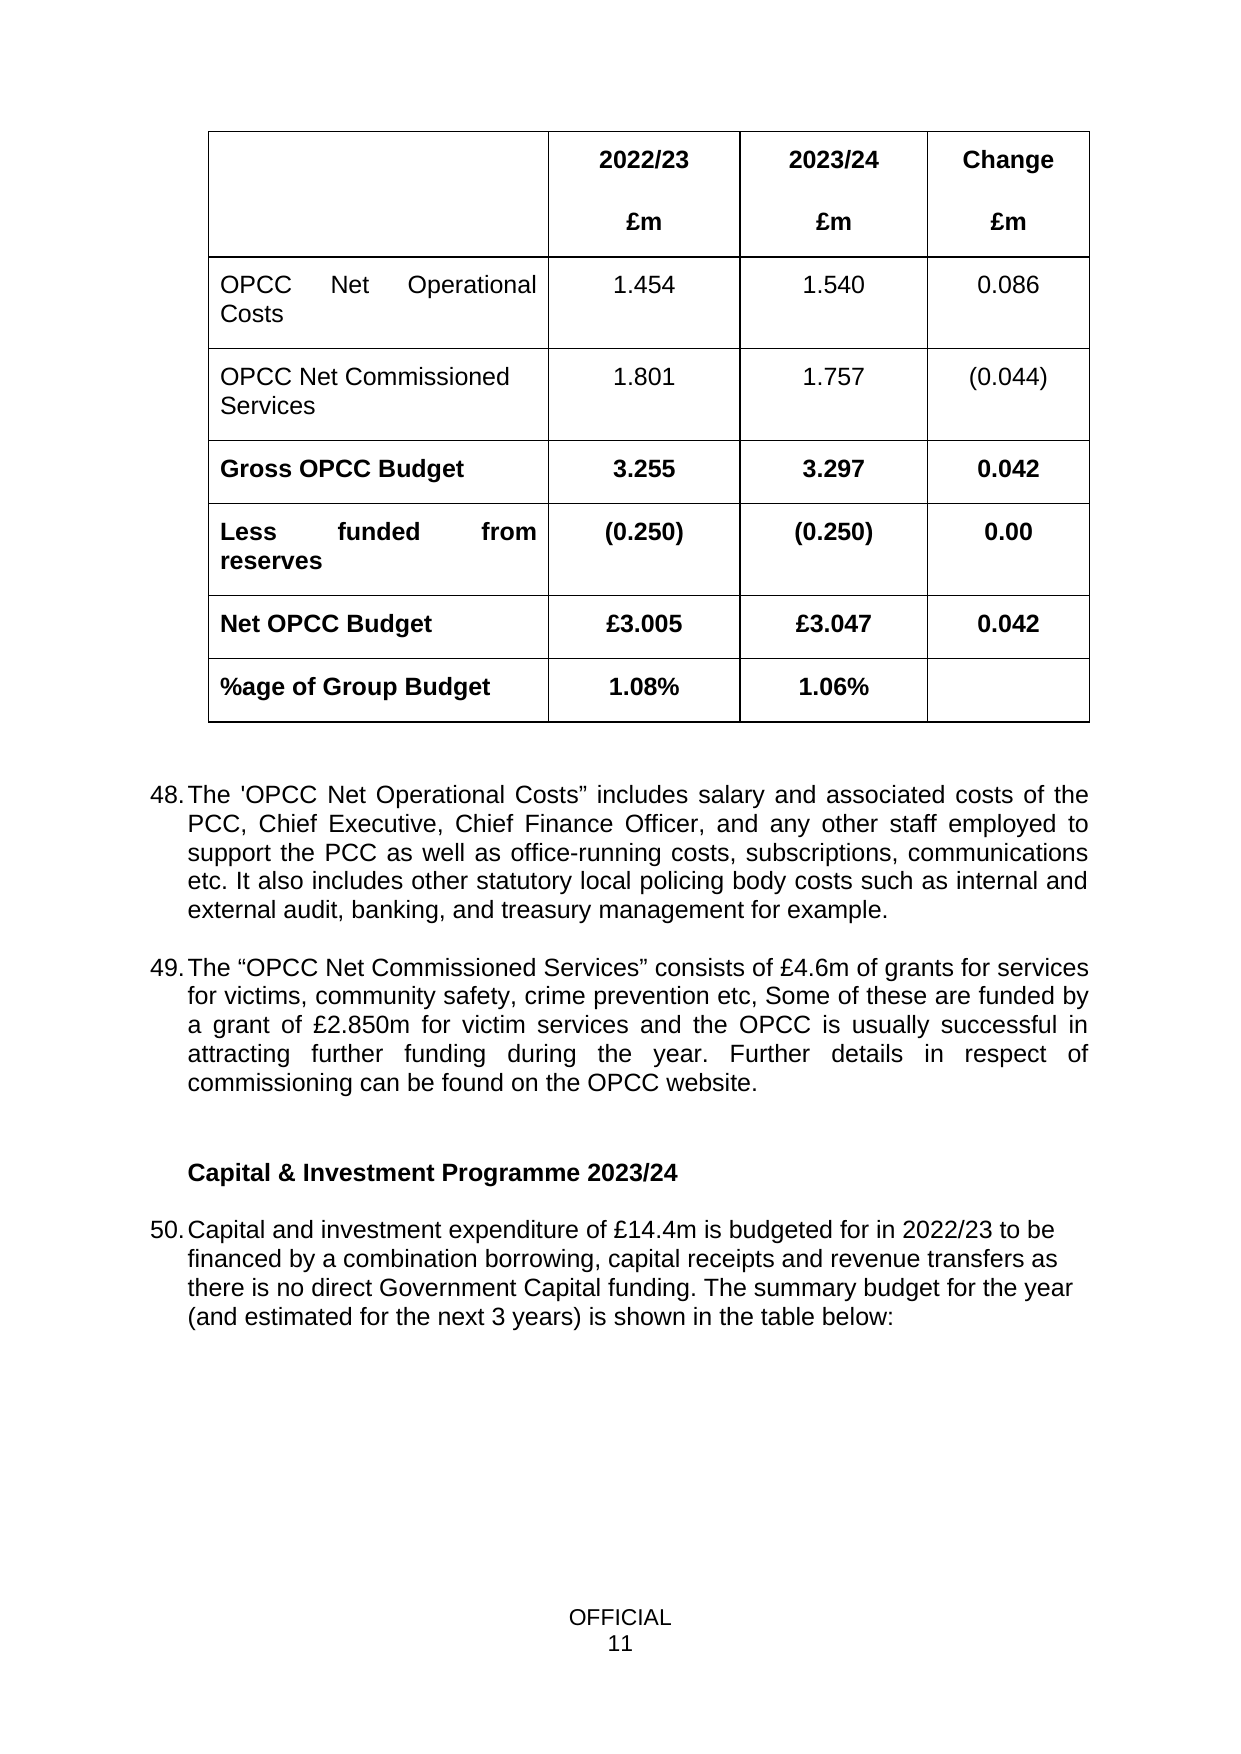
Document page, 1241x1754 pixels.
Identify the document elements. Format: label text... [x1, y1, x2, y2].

table_cell 1.757 [741, 349, 927, 440]
table_cell [928, 659, 1089, 721]
table_header [209, 132, 548, 256]
table_cell 1.08% [549, 659, 739, 721]
table_cell 3.255 [549, 441, 739, 503]
table_cell (0.044) [928, 349, 1089, 440]
table_cell 0.042 [928, 441, 1089, 503]
table_cell OPCC Net Operational Costs [209, 258, 548, 348]
table_header Change £m [928, 132, 1089, 256]
table_cell Net OPCC Budget [209, 596, 548, 658]
table_cell (0.250) [549, 504, 739, 595]
table_cell 3.297 [741, 441, 927, 503]
table_cell £3.005 [549, 596, 739, 658]
table_cell 0.086 [928, 258, 1089, 348]
table_cell (0.250) [741, 504, 927, 595]
list The “OPCC Net Commissioned Services” consists of £4.6m of grants for services for victims, community safety, crime prevention etc, Some of these are funded by a grant of £2.850m for victim services and the OPCC is usually successful in attracting further funding during the year. Further details in respect of commissioning can be found on the OPCC website. [150, 952, 1090, 1096]
list The 'OPCC Net Operational Costs” includes salary and associated costs of the PCC, Chief Executive, Chief Finance Officer, and any other staff employed to support the PCC as well as office-running costs, subscriptions, communications etc. It also includes other statutory local policing body costs such as internal and external audit, banking, and treasury management for example. [150, 780, 1090, 924]
table_cell OPCC Net Commissioned Services [209, 349, 548, 440]
table_cell Less funded from reserves [209, 504, 548, 595]
table_cell 1.801 [549, 349, 739, 440]
table_cell 0.042 [928, 596, 1089, 658]
table_cell 1.540 [741, 258, 927, 348]
table_header 2022/23 £m [549, 132, 739, 256]
table_cell £3.047 [741, 596, 927, 658]
table_header 2023/24 £m [741, 132, 927, 256]
table_cell %age of Group Budget [209, 659, 548, 721]
table_cell 1.06% [741, 659, 927, 721]
list Capital & Investment Programme 2023/24 [187, 1158, 1090, 1187]
table_cell 1.454 [549, 258, 739, 348]
list Capital and investment expenditure of £14.4m is budgeted for in 2022/23 to be financed by a combination borrowing, capital receipts and revenue transfers as there is no direct Government Capital funding. The summary budget for the year (and estimated for the next 3 years) is shown in the table below: [150, 1216, 1090, 1331]
table_cell 0.00 [928, 504, 1089, 595]
table_cell Gross OPCC Budget [209, 441, 548, 503]
